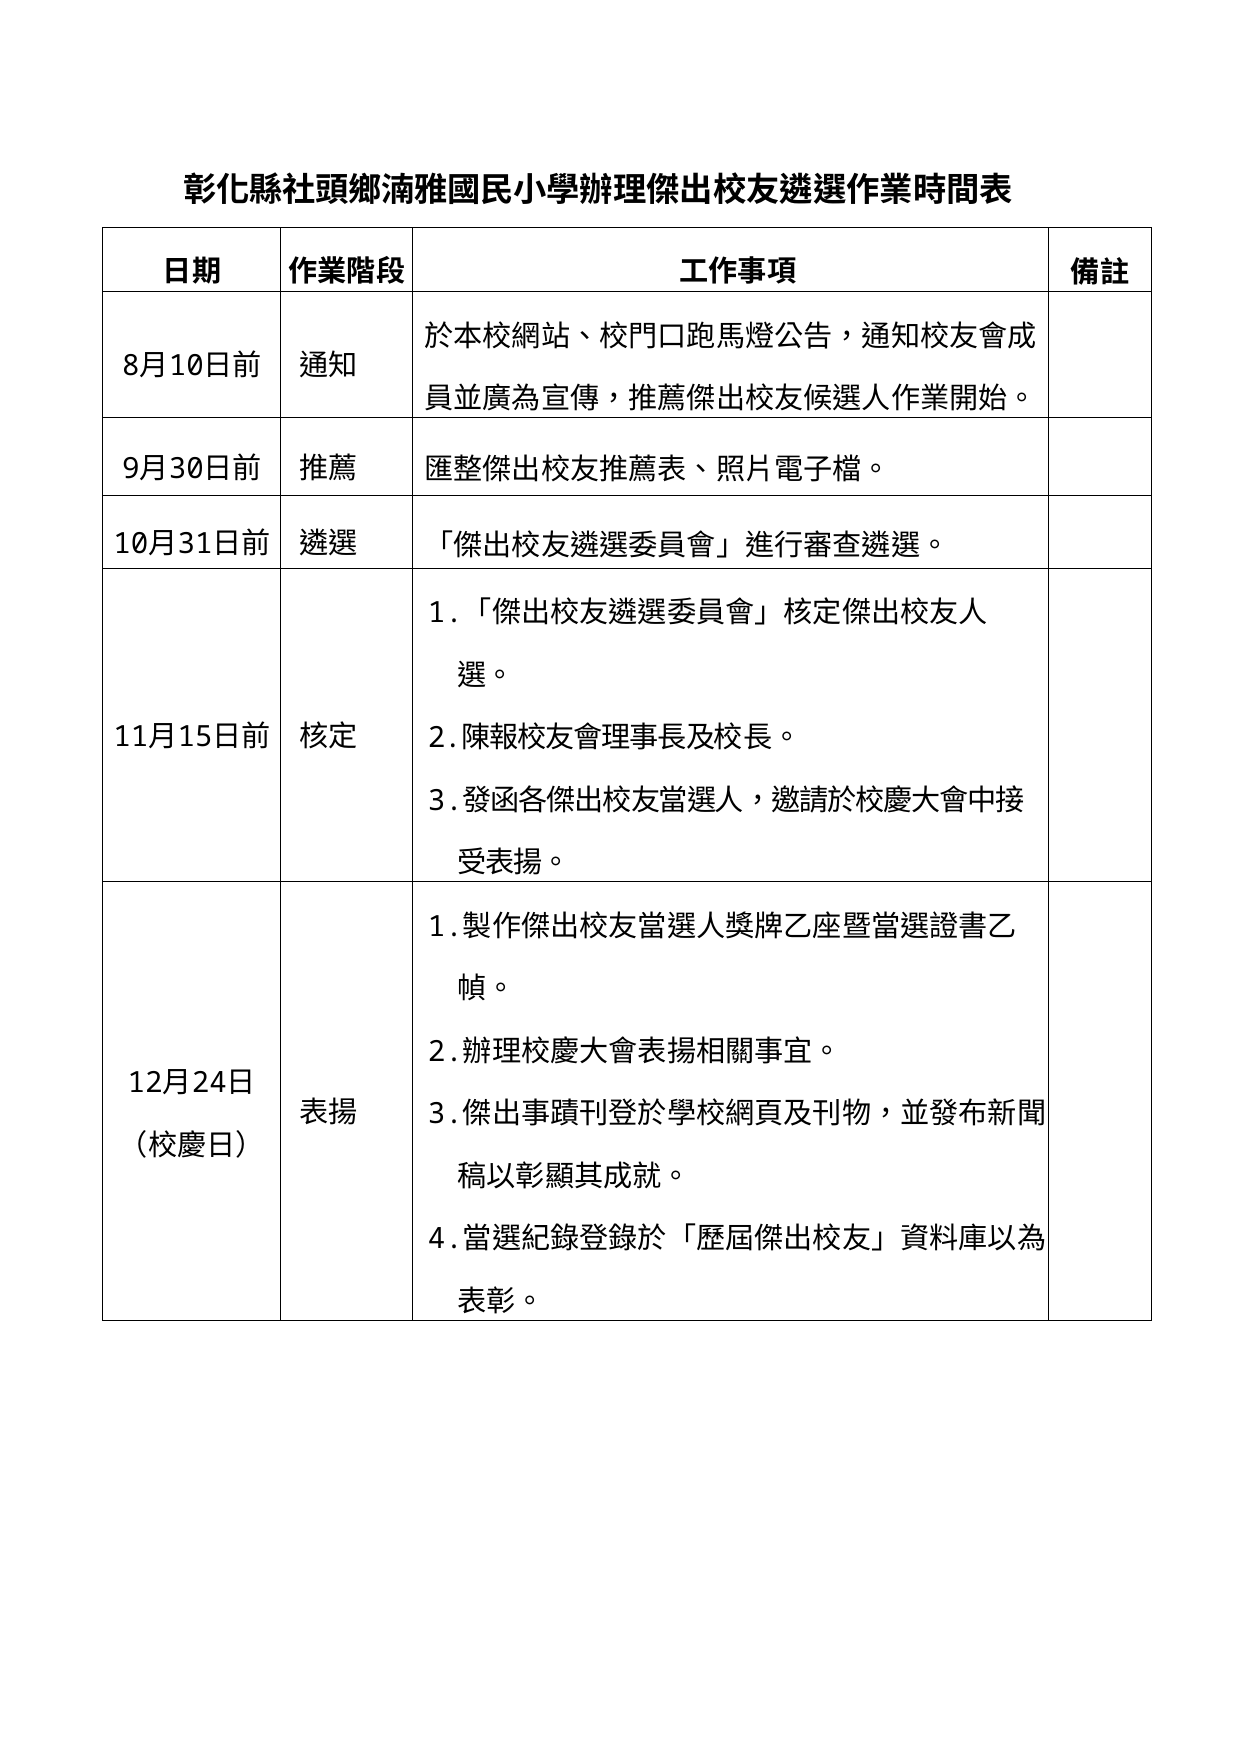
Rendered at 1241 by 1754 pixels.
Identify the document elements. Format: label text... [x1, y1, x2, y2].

table_cell [1049, 418, 1151, 495]
table_cell [1049, 292, 1151, 417]
table_header 作業階段 [281, 228, 412, 291]
table_cell 推薦 [281, 418, 412, 495]
table_cell 1.製作傑出校友當選人獎牌乙座暨當選證書乙幀。 2.辦理校慶大會表揚相關事宜。 3.傑出事蹟刊登於學校網頁及刊物，並發布新聞稿以彰顯其成就。 4.當選紀錄登錄於「歷屆傑出校友」資料庫以為表彰。 [413, 882, 1048, 1319]
table_cell 於本校網站、校門口跑馬燈公告，通知校友會成員並廣為宣傳，推薦傑出校友候選人作業開始。 [413, 292, 1048, 417]
table_cell 核定 [281, 569, 412, 881]
table_cell 「傑出校友遴選委員會」進行審查遴選。 [413, 496, 1048, 567]
table_header 工作事項 [413, 228, 1048, 291]
table_cell 11月15日前 [103, 569, 280, 881]
table_cell 12月24日 （校慶日） [103, 882, 280, 1319]
table_cell 遴選 [281, 496, 412, 567]
table_cell 1.「傑出校友遴選委員會」核定傑出校友人選。 2.陳報校友會理事長及校長。 3.發函各傑出校友當選人，邀請於校慶大會中接受表揚。 [413, 569, 1048, 881]
table_cell 通知 [281, 292, 412, 417]
table_header 備註 [1049, 228, 1151, 291]
table_cell [1049, 496, 1151, 567]
table_cell 匯整傑出校友推薦表、照片電子檔。 [413, 418, 1048, 495]
table_cell [1049, 569, 1151, 881]
table_cell 10月31日前 [103, 496, 280, 567]
text 彰化縣社頭鄉湳雅國民小學辦理傑出校友遴選作業時間表 [88, 146, 1107, 208]
table_cell 9月30日前 [103, 418, 280, 495]
table_header 日期 [103, 228, 280, 291]
table_cell 表揚 [281, 882, 412, 1319]
table_cell [1049, 882, 1151, 1319]
table_cell 8月10日前 [103, 292, 280, 417]
